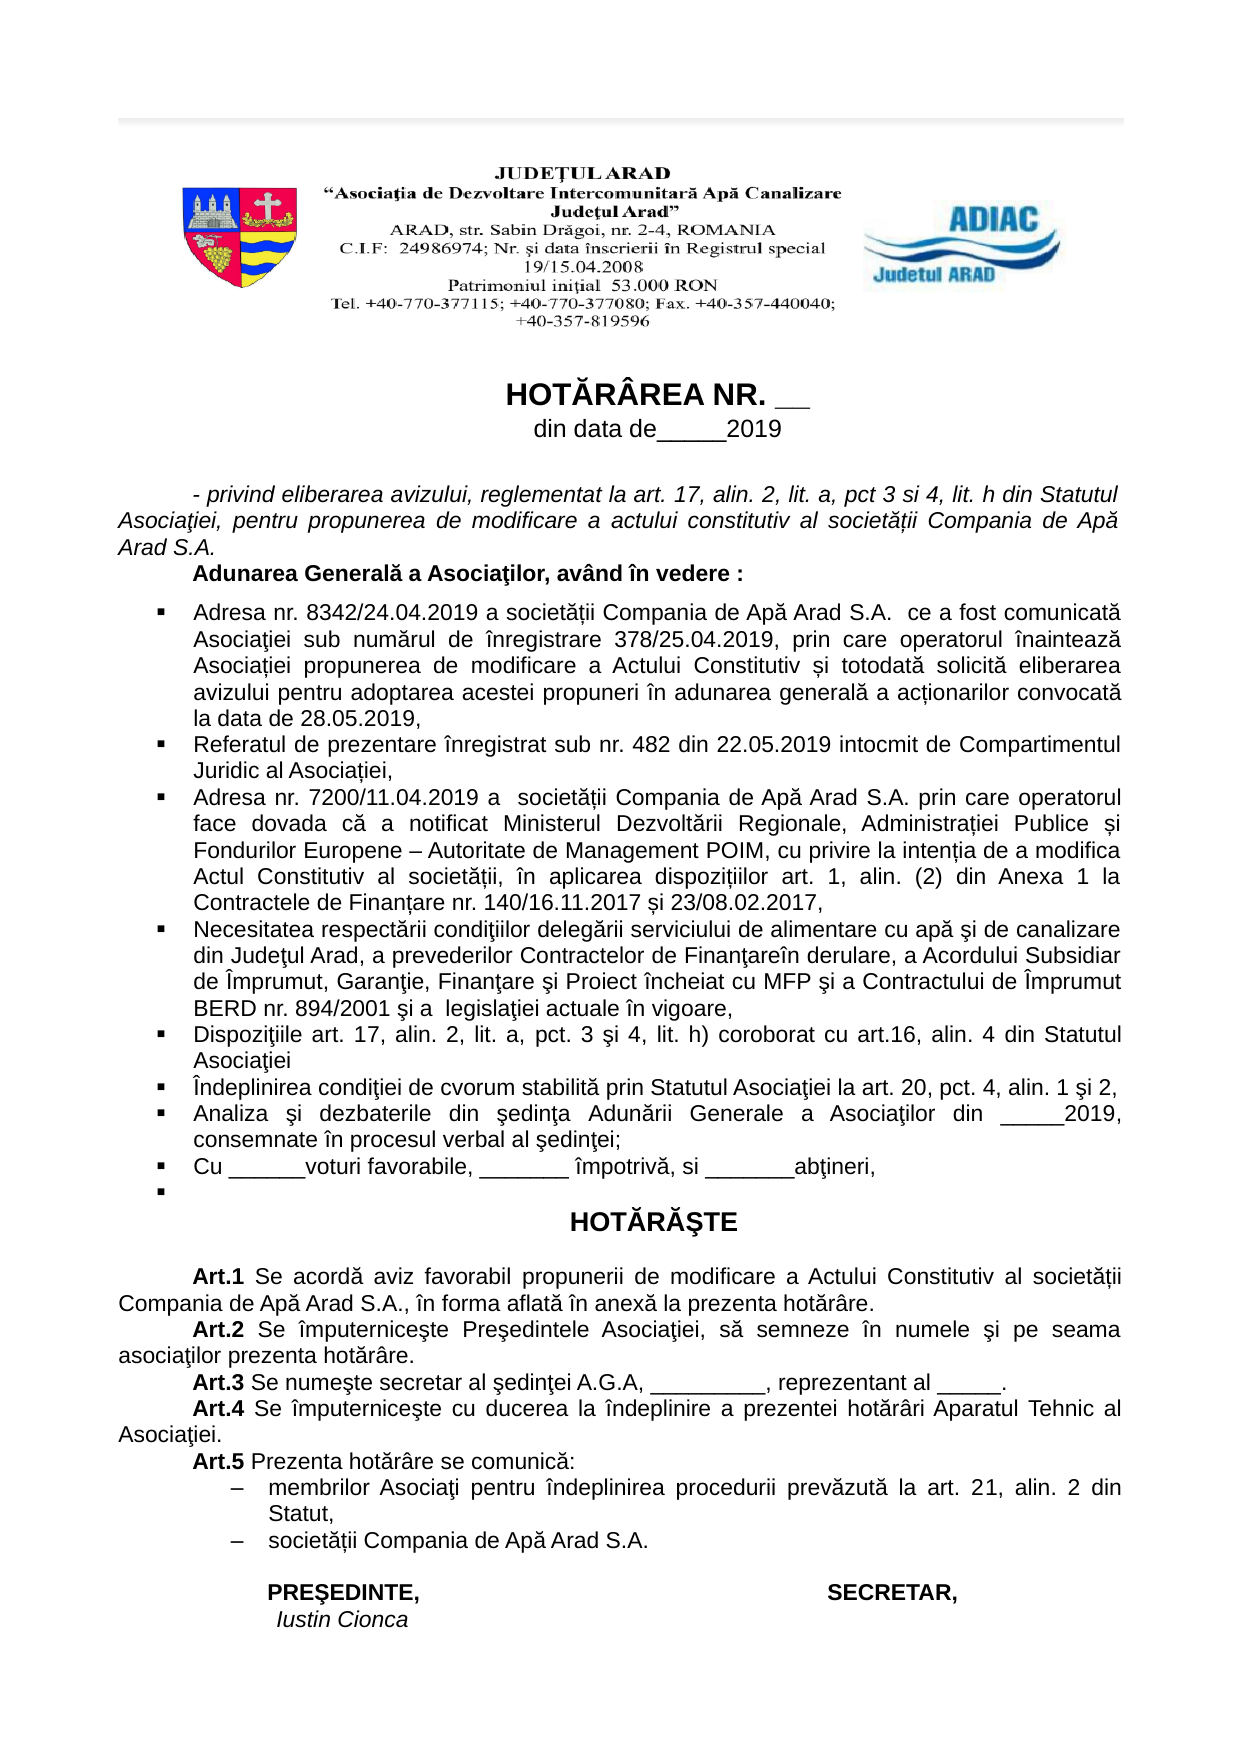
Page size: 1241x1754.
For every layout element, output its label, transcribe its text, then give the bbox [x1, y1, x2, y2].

list Analiza şi dezbaterile din şedinţa Adunării Generale a Asociaţilor din _____2019, consemnate în procesul verbal al şedinţei; [156, 1100, 1122, 1153]
text Art.1 Se acordă aviz favorabil propunerii de modificare a Actului Constitutiv al societății Compania de Apă Arad S.A., în forma aflată în anexă la prezenta hotărâre. [118, 1263, 1122, 1316]
text din data de_____2019 [118, 412, 1122, 443]
list Cu ______voturi favorabile, _______ împotrivă, si _______abţineri, [156, 1153, 1122, 1179]
list PREŞEDINTE, SECRETAR, [156, 1579, 1122, 1606]
text Art.5 Prezenta hotărâre se comunică: [118, 1448, 1122, 1474]
list Referatul de prezentare înregistrat sub nr. 482 din 22.05.2019 intocmit de Compartimentul Juridic al Asociației, [156, 731, 1122, 784]
list membrilor Asociaţi pentru îndeplinirea procedurii prevăzută la art. 21, alin. 2 din Statut, [231, 1474, 1122, 1527]
text Art.4 Se împuterniceşte cu ducerea la îndeplinire a prezentei hotărâri Aparatul Tehnic al Asociaţiei. [118, 1395, 1122, 1448]
list Iustin Cionca [156, 1606, 1122, 1632]
list Adresa nr. 8342/24.04.2019 a societății Compania de Apă Arad S.A. ce a fost comunicată Asociaţiei sub numărul de înregistrare 378/25.04.2019, prin care operatorul înaintează Asociației propunerea de modificare a Actului Constitutiv și totodată solicită eliberarea avizului pentru adoptarea acestei propuneri în adunarea generală a acționarilor convocată la data de 28.05.2019, [156, 599, 1122, 731]
list Îndeplinirea condiţiei de cvorum stabilită prin Statutul Asociaţiei la art. 20, pct. 4, alin. 1 şi 2, [156, 1074, 1122, 1100]
list Necesitatea respectării condiţiilor delegării serviciului de alimentare cu apă şi de canalizare din Judeţul Arad, a prevederilor Contractelor de Finanţareîn derulare, a Acordului Subsidiar de Împrumut, Garanţie, Finanţare şi Proiect încheiat cu MFP şi a Contractului de Împrumut BERD nr. 894/2001 şi a legislaţiei actuale în vigoare, [156, 916, 1122, 1021]
text - privind eliberarea avizului, reglementat la art. 17, alin. 2, lit. a, pct 3 si 4, lit. h din Statutul Asociaţiei, pentru propunerea de modificare a actului constitutiv al societății Compania de Apă Arad S.A. [118, 481, 1122, 560]
text Adunarea Generală a Asociaţilor, având în vedere : [118, 560, 1122, 586]
text Art.2 Se împuterniceşte Preşedintele Asociaţiei, să semneze în numele şi pe seama asociaţilor prezenta hotărâre. [118, 1316, 1122, 1368]
list HOTĂRĂŞTE [156, 1206, 1122, 1237]
text Art.3 Se numeşte secretar al şedinţei A.G.A, _________, reprezentant al _____. [118, 1368, 1122, 1395]
list societății Compania de Apă Arad S.A. [231, 1527, 1122, 1553]
picture [119, 118, 1123, 347]
list Dispoziţiile art. 17, alin. 2, lit. a, pct. 3 şi 4, lit. h) coroborat cu art.16, alin. 4 din Statutul Asociaţiei [156, 1021, 1122, 1074]
text HOTĂRÂREA NR. __ [193, 376, 1122, 412]
list Adresa nr. 7200/11.04.2019 a societății Compania de Apă Arad S.A. prin care operatorul face dovada că a notificat Ministerul Dezvoltării Regionale, Administrației Publice și Fondurilor Europene – Autoritate de Management POIM, cu privire la intenția de a modifica Actul Constitutiv al societății, în aplicarea dispozițiilor art. 1, alin. (2) din Anexa 1 la Contractele de Finanțare nr. 140/16.11.2017 și 23/08.02.2017, [156, 784, 1122, 916]
